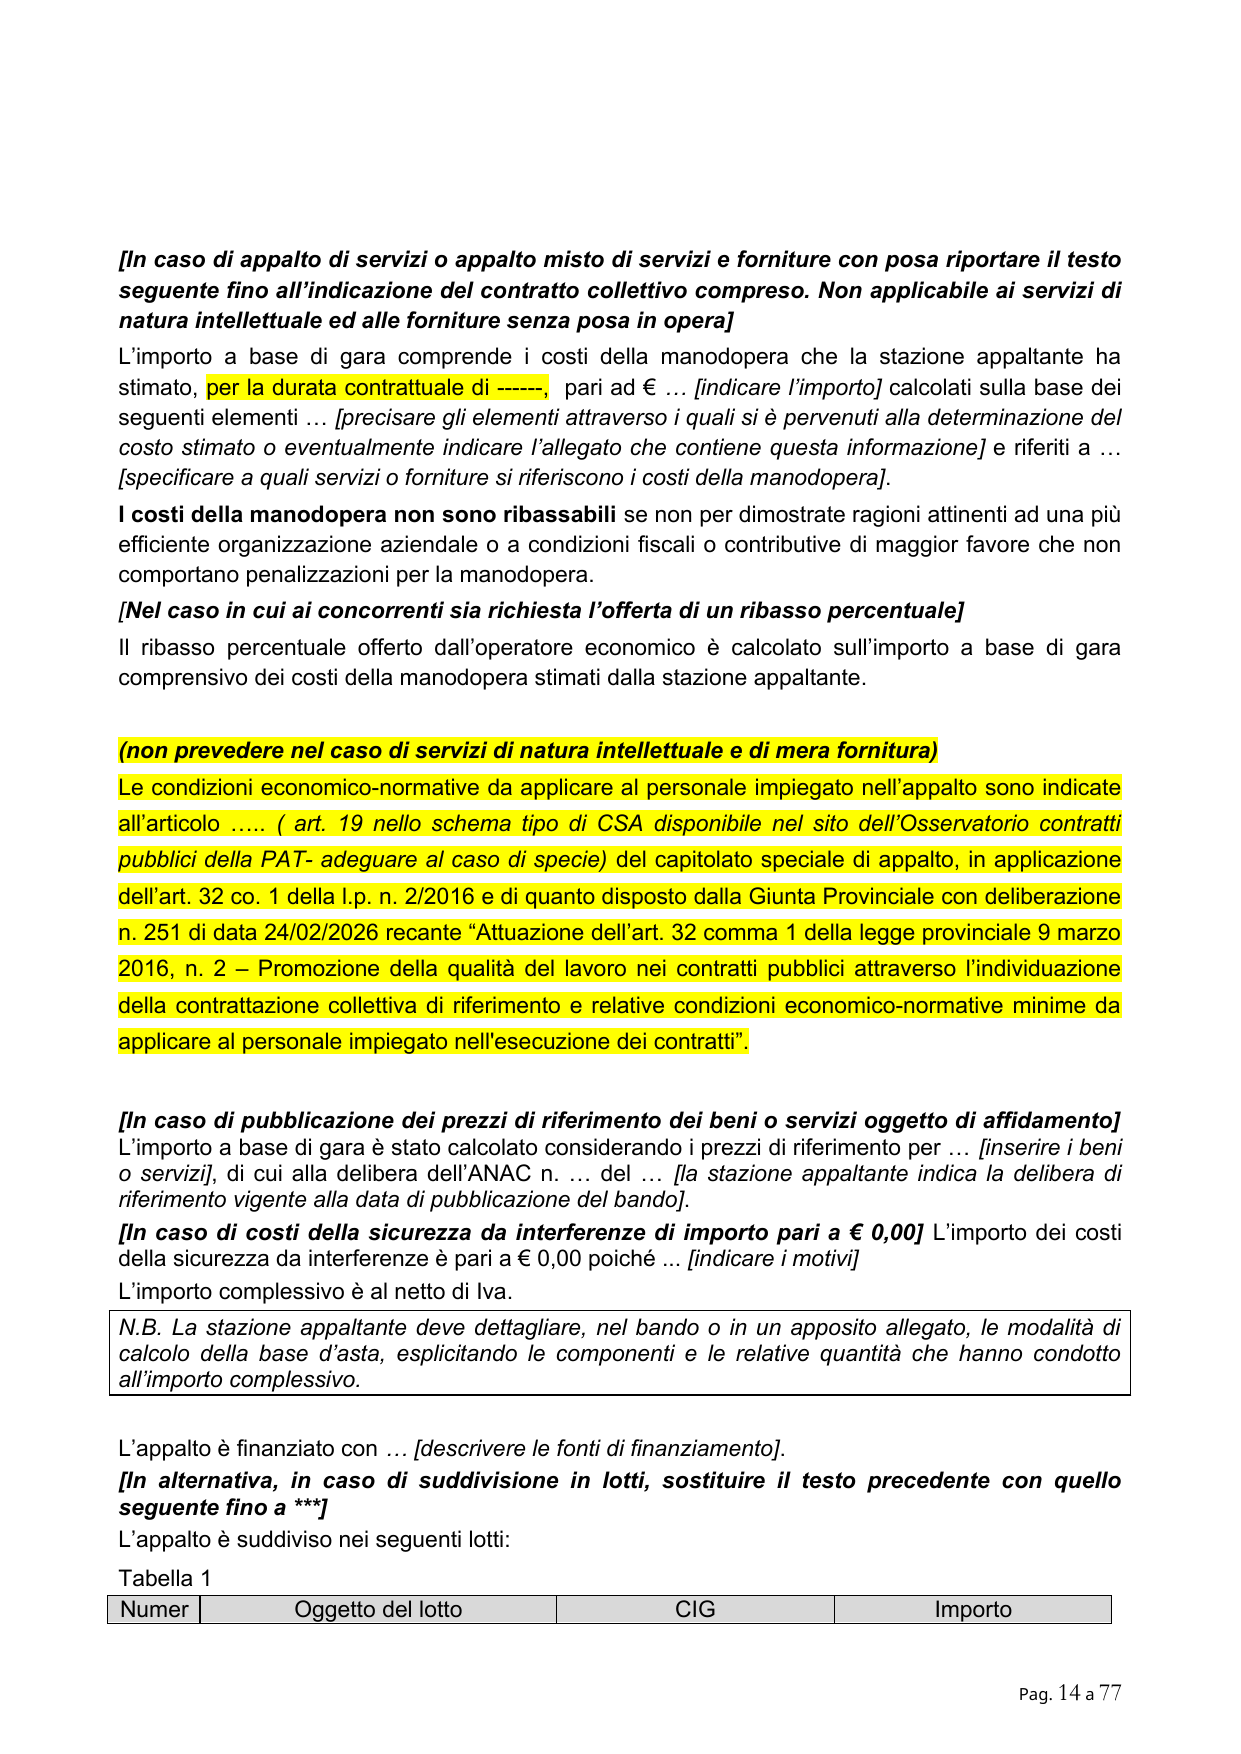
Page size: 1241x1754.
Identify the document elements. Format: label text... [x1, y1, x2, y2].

text L’importo a base di gara comprende i costi della manodopera che la stazione appaltante ha stimato, per la durata contrattuale di ------, pari ad € … [indicare l’importo] calcolati sulla base dei seguenti elementi … [precisare gli elementi attraverso i quali si è pervenuti alla determinazione del costo stimato o eventualmente indicare l’allegato che contiene questa informazione] e riferiti a … [specificare a quali servizi o forniture si riferiscono i costi della manodopera]. [118, 343, 1122, 491]
table_header Importo [835, 1596, 1111, 1622]
text N.B. La stazione appaltante deve dettagliare, nel bando o in un apposito allegato, le modalità di calcolo della base d’asta, esplicitando le componenti e le relative quantità che hanno condotto all’importo complessivo. [110, 1311, 1130, 1394]
text (non prevedere nel caso di servizi di natura intellettuale e di mera fornitura) [118, 737, 1122, 763]
table_header CIG [557, 1596, 834, 1622]
text [In caso di appalto di servizi o appalto misto di servizi e forniture con posa riportare il testo seguente fino all’indicazione del contratto collettivo compreso. Non applicabile ai servizi di natura intellettuale ed alle forniture senza posa in opera] [118, 246, 1122, 333]
text L’appalto è finanziato con … [descrivere le fonti di finanziamento]. [118, 1434, 1122, 1461]
text [Nel caso in cui ai concorrenti sia richiesta l’offerta di un ribasso percentuale] [118, 597, 1122, 624]
table_header Numer [108, 1596, 199, 1622]
text Le condizioni economico-normative da applicare al personale impiegato nell’appalto sono indicate all’articolo ….. ( art. 19 nello schema tipo di CSA disponibile nel sito dell’Osservatorio contratti pubblici della PAT- adeguare al caso di specie) del capitolato speciale di appalto, in applicazione dell’art. 32 co. 1 della l.p. n. 2/2016 e di quanto disposto dalla Giunta Provinciale con deliberazione n. 251 di data 24/02/2026 recante “Attuazione dell’art. 32 comma 1 della legge provinciale 9 marzo 2016, n. 2 – Promozione della qualità del lavoro nei contratti pubblici attraverso l’individuazione della contrattazione collettiva di riferimento e relative condizioni economico-normative minime da applicare al personale impiegato nell'esecuzione dei contratti”. [118, 773, 1122, 1054]
text L’importo complessivo è al netto di Iva. [118, 1278, 1122, 1304]
text L’appalto è suddiviso nei seguenti lotti: [118, 1526, 1122, 1552]
text I costi della manodopera non sono ribassabili se non per dimostrate ragioni attinenti ad una più efficiente organizzazione aziendale o a condizioni fiscali o contributive di maggior favore che non comportano penalizzazioni per la manodopera. [118, 501, 1122, 587]
table_header Oggetto del lotto [201, 1596, 556, 1622]
text [In caso di costi della sicurezza da interferenze di importo pari a € 0,00] L’importo dei costi della sicurezza da interferenze è pari a € 0,00 poiché ... [indicare i motivi] [118, 1219, 1122, 1271]
text [In caso di pubblicazione dei prezzi di riferimento dei beni o servizi oggetto di affidamento] L’importo a base di gara è stato calcolato considerando i prezzi di riferimento per … [inserire i beni o servizi], di cui alla delibera dell’ANAC n. … del … [la stazione appaltante indica la delibera di riferimento vigente alla data di pubblicazione del bando]. [118, 1107, 1122, 1212]
text Tabella 1 [118, 1565, 1122, 1591]
text Il ribasso percentuale offerto dall’operatore economico è calcolato sull’importo a base di gara comprensivo dei costi della manodopera stimati dalla stazione appaltante. [118, 634, 1122, 691]
text [In alternativa, in caso di suddivisione in lotti, sostituire il testo precedente con quello seguente fino a ***] [118, 1467, 1122, 1520]
